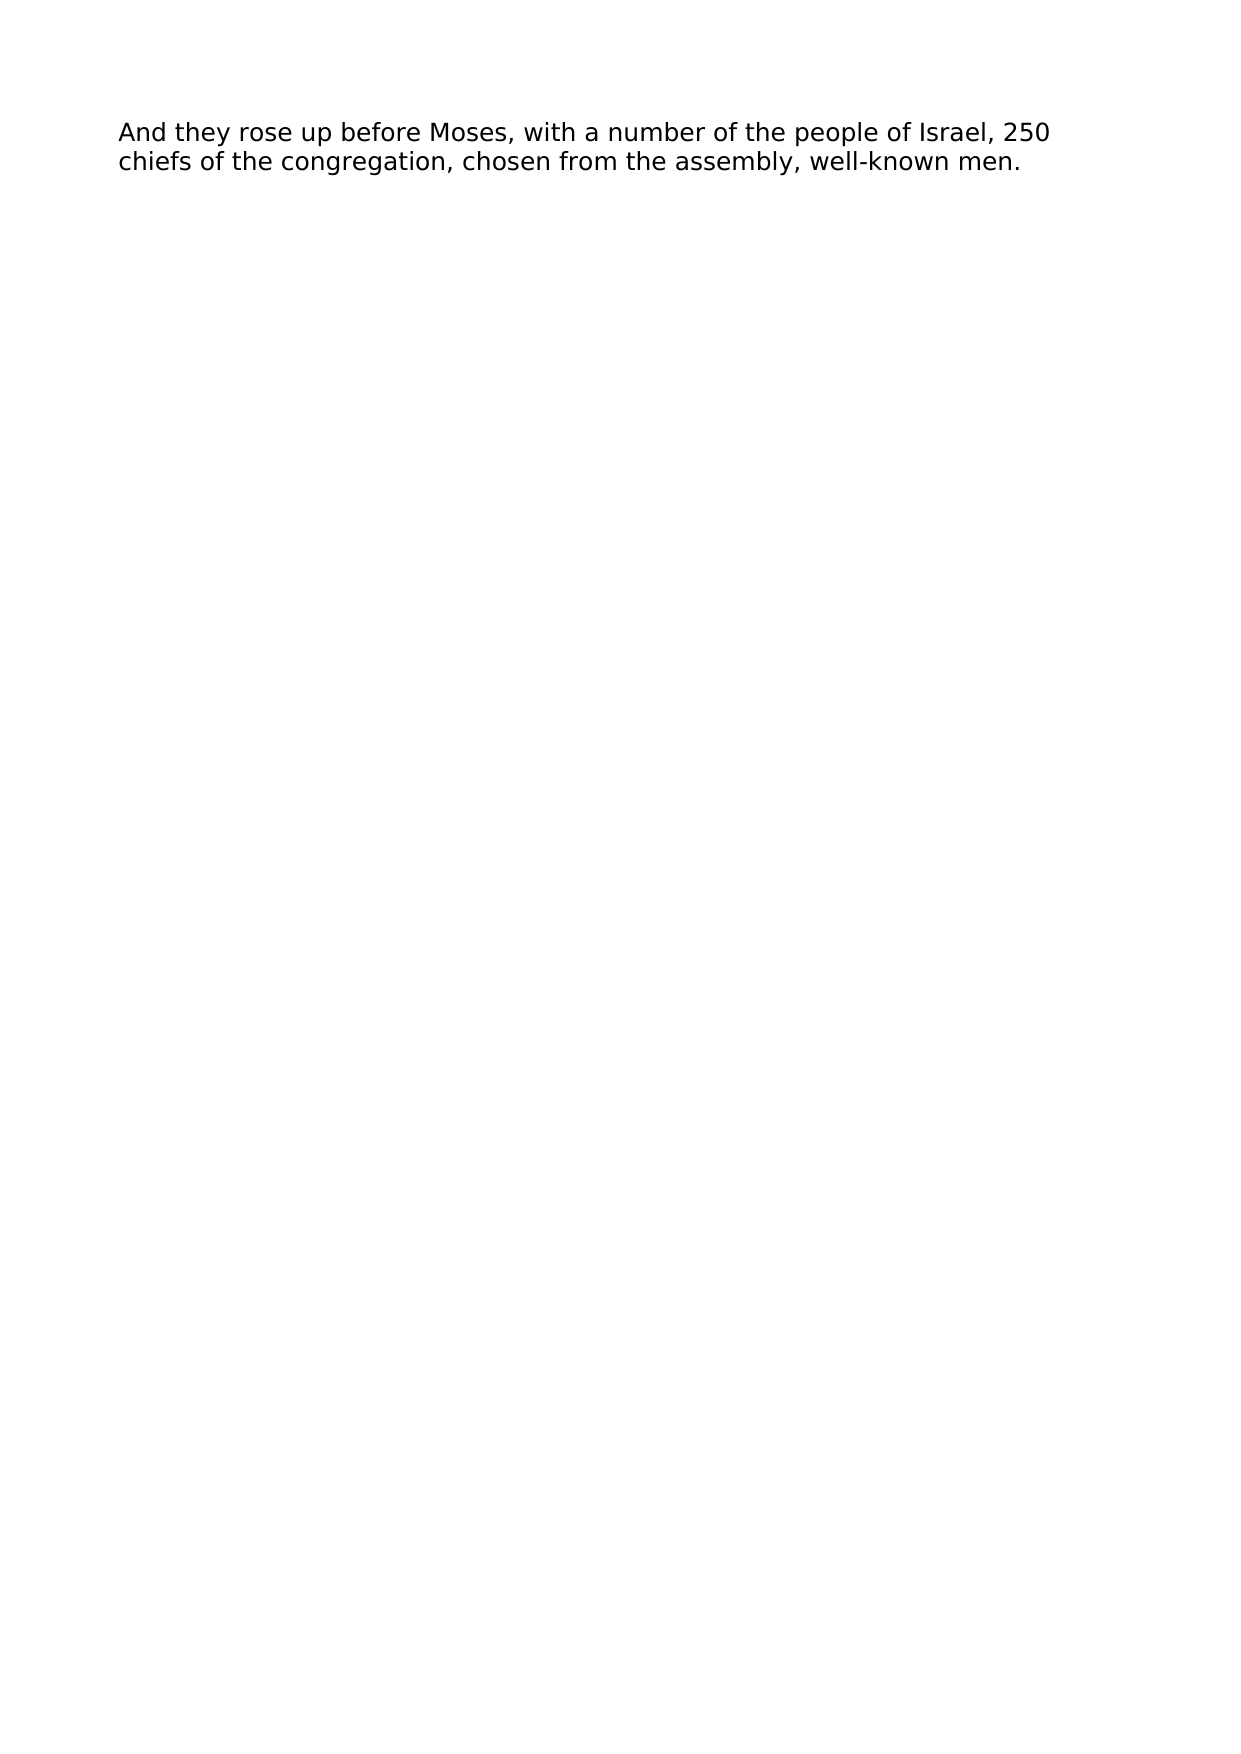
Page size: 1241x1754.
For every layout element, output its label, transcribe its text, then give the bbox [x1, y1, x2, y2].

text And they rose up before Moses, with a number of the people of Israel, 250 chiefs of the congregation, chosen from the assembly, well-known men. [118, 118, 1122, 176]
